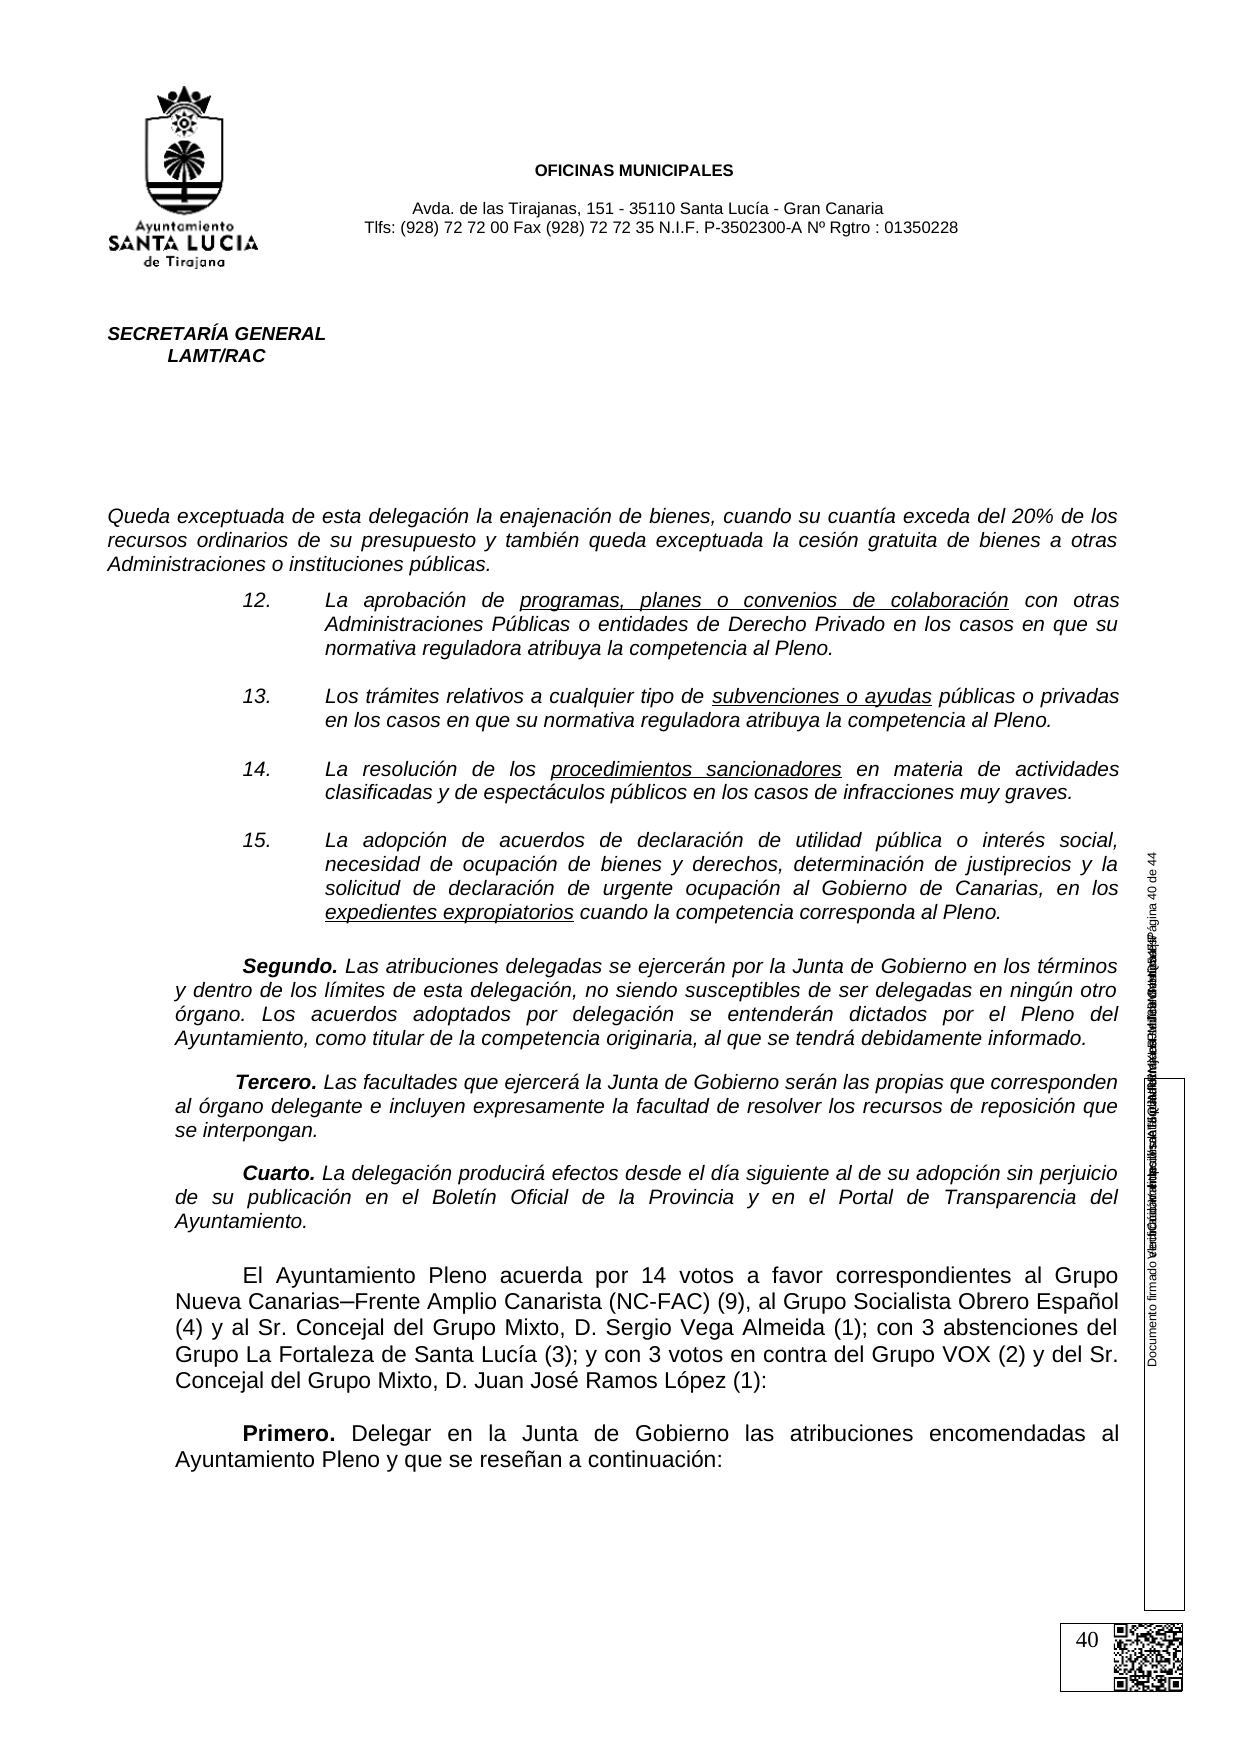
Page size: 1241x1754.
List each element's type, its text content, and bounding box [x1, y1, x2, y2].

text SECRETARÍA GENERAL LAMT/RAC [107, 324, 1120, 367]
text El Ayuntamiento Pleno acuerda por 14 votos a favor correspondientes al Grupo Nueva Canarias–Frente Amplio Canarista (NC-FAC) (9), al Grupo Socialista Obrero Español (4) y al Sr. Concejal del Grupo Mixto, D. Sergio Vega Almeida (1); con 3 abstenciones del Grupo La Fortaleza de Santa Lucía (3); y con 3 votos en contra del Grupo VOX (2) y del Sr. Concejal del Grupo Mixto, D. Juan José Ramos López (1): [175, 1262, 1120, 1394]
text Queda exceptuada de esta delegación la enajenación de bienes, cuando su cuantía exceda del 20% de los recursos ordinarios de su presupuesto y también queda exceptuada la cesión gratuita de bienes a otras Administraciones o instituciones públicas. [107, 504, 1120, 576]
text Tercero. Las facultades que ejercerá la Junta de Gobierno serán las propias que corresponden al órgano delegante e incluyen expresamente la facultad de resolver los recursos de reposición que se interpongan. [175, 1070, 1120, 1142]
list La aprobación de programas, planes o convenios de colaboración con otras Administraciones Públicas o entidades de Derecho Privado en los casos en que su normativa reguladora atribuya la competencia al Pleno. [242, 589, 1120, 661]
list La adopción de acuerdos de declaración de utilidad pública o interés social, necesidad de ocupación de bienes y derechos, determinación de justiprecios y la solicitud de declaración de urgente ocupación al Gobierno de Canarias, en los expedientes expropiatorios cuando la competencia corresponda al Pleno. [242, 828, 1120, 924]
picture [1113, 1624, 1182, 1691]
picture [108, 86, 258, 269]
list La resolución de los procedimientos sancionadores en materia de actividades clasificadas y de espectáculos públicos en los casos de infracciones muy graves. [242, 757, 1120, 804]
table_header OFICINAS MUNICIPALES Avda. de las Tirajanas, 151 - 35110 Santa Lucía - Gran Canaria Tlfs: (928) 72 72 00 Fax (928) 72 72 35 N.I.F. P-3502300-A Nº Rgtro : 01350228 [258, 85, 1096, 269]
table_header 40 [1061, 1624, 1113, 1691]
text Cuarto. La delegación producirá efectos desde el día siguiente al de su adopción sin perjuicio de su publicación en el Boletín Oficial de la Provincia y en el Portal de Transparencia del Ayuntamiento. [175, 1161, 1120, 1233]
text Primero. Delegar en la Junta de Gobierno las atribuciones encomendadas al Ayuntamiento Pleno y que se reseñan a continuación: [175, 1420, 1120, 1473]
text Segundo. Las atribuciones delegadas se ejercerán por la Junta de Gobierno en los términos y dentro de los límites de esta delegación, no siendo susceptibles de ser delegadas en ningún otro órgano. Los acuerdos adoptados por delegación se entenderán dictados por el Pleno del Ayuntamiento, como titular de la competencia originaria, al que se tendrá debidamente informado. [175, 954, 1120, 1050]
list Los trámites relativos a cualquier tipo de subvenciones o ayudas públicas o privadas en los casos en que su normativa reguladora atribuya la competencia al Pleno. [242, 685, 1120, 733]
